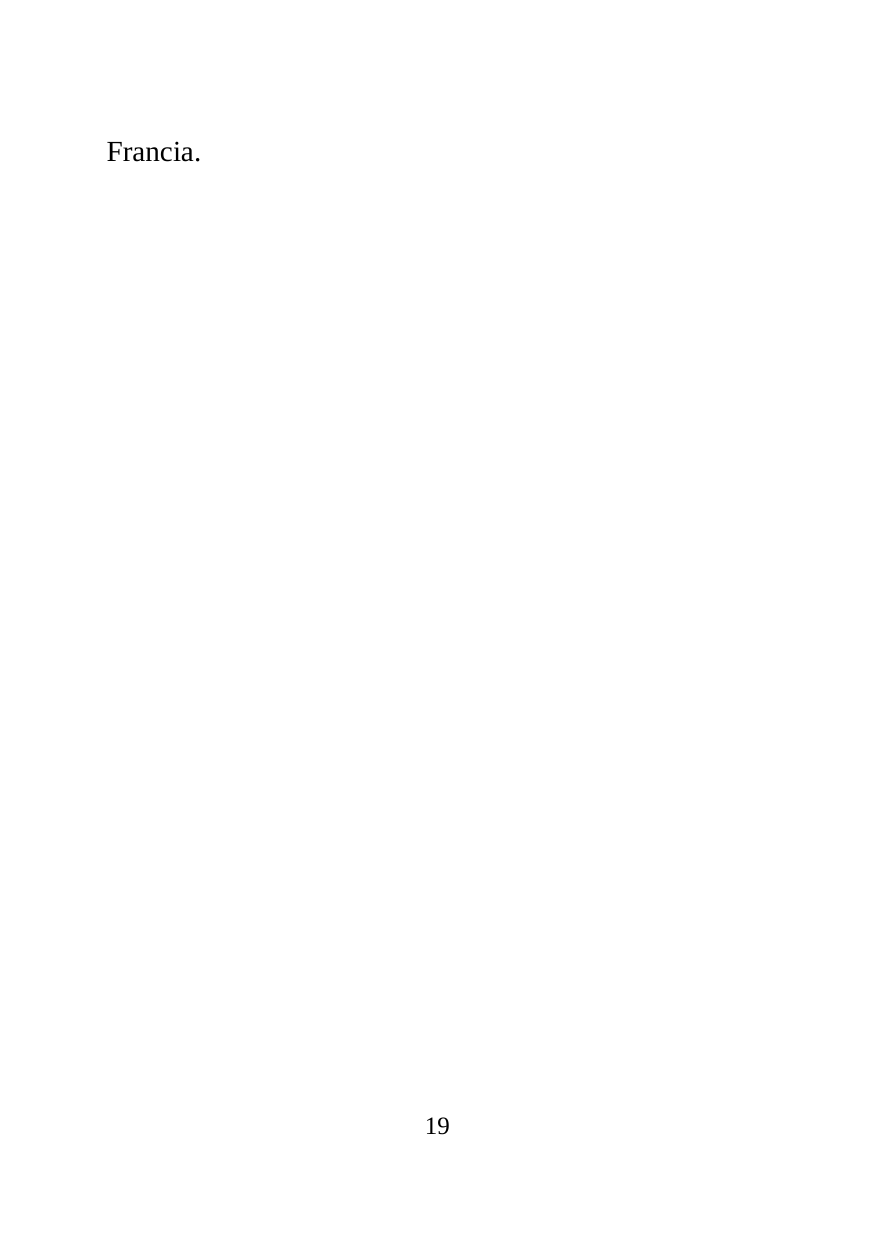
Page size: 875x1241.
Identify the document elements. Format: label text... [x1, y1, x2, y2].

text Francia. [106, 134, 768, 167]
